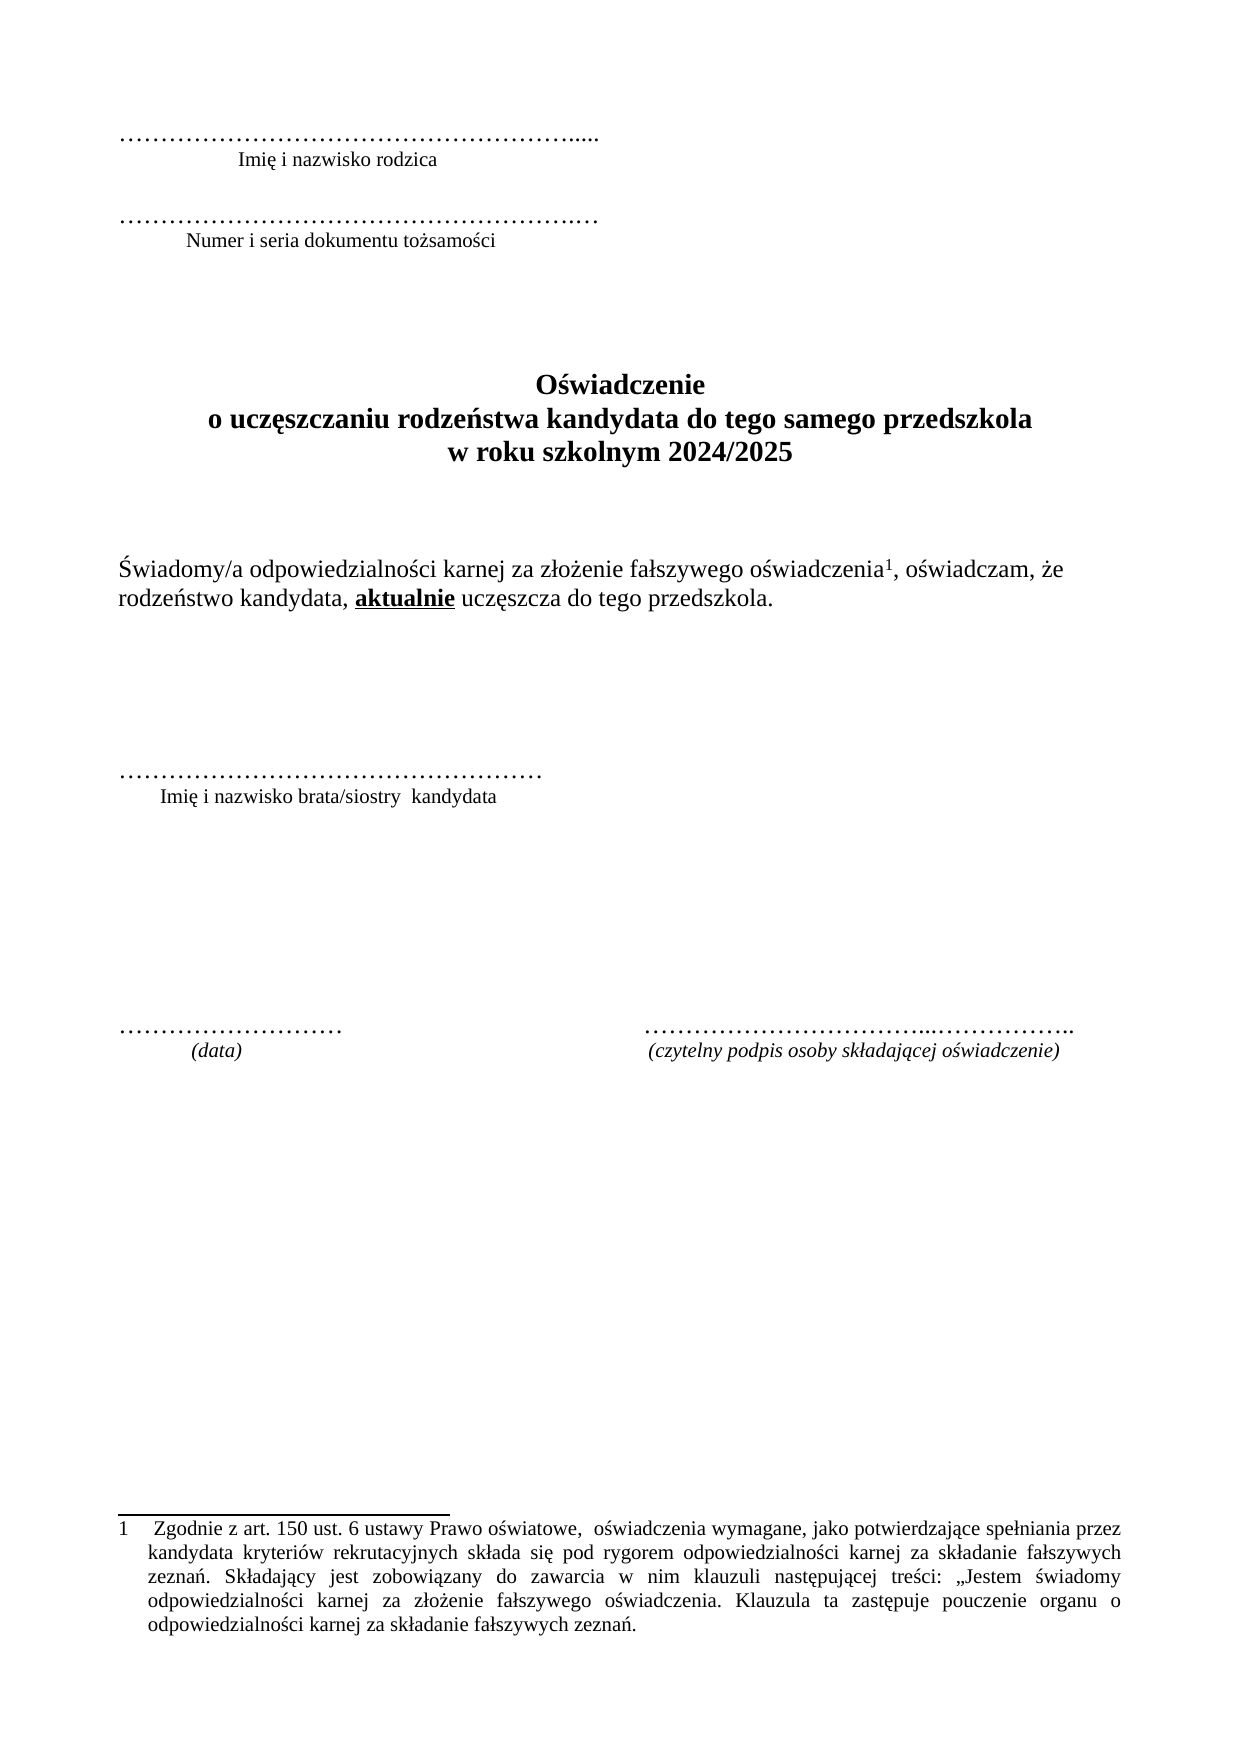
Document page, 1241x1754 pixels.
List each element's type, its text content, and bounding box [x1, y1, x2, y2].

text Świadomy/a odpowiedzialności karnej za złożenie fałszywego oświadczenia, oświadczam, że rodzeństwo kandydata, aktualnie uczęszcza do tego przedszkola. [118, 554, 1122, 612]
text (data) (czytelny podpis osoby składającej oświadczenie) [118, 1038, 1122, 1062]
text ………………………………………………..... [118, 118, 1122, 147]
text ……………………………………………….… [118, 200, 1122, 228]
text Zgodnie z art. 150 ust. 6 ustawy Prawo oświatowe, oświadczenia wymagane, jako potwierdzające spełniania przez kandydata kryteriów rekrutacyjnych składa się pod rygorem odpowiedzialności karnej za składanie fałszywych zeznań. Składający jest zobowiązany do zawarcia w nim klauzuli następującej treści: „Jestem świadomy odpowiedzialności karnej za złożenie fałszywego oświadczenia. Klauzula ta zastępuje pouczenie organu o odpowiedzialności karnej za składanie fałszywych zeznań. [118, 1516, 1122, 1636]
text o uczęszczaniu rodzeństwa kandydata do tego samego przedszkola [118, 401, 1122, 434]
text w roku szkolnym 2024/2025 [118, 434, 1122, 468]
text Oświadczenie [118, 367, 1122, 401]
text ……………………… ……………………………...…………….. [118, 1010, 1122, 1038]
text Imię i nazwisko brata/siostry kandydata [118, 784, 1122, 808]
text …………………………………………… [118, 756, 1122, 784]
text Numer i seria dokumentu tożsamości [118, 228, 1122, 252]
text Imię i nazwisko rodzica [118, 147, 1122, 171]
